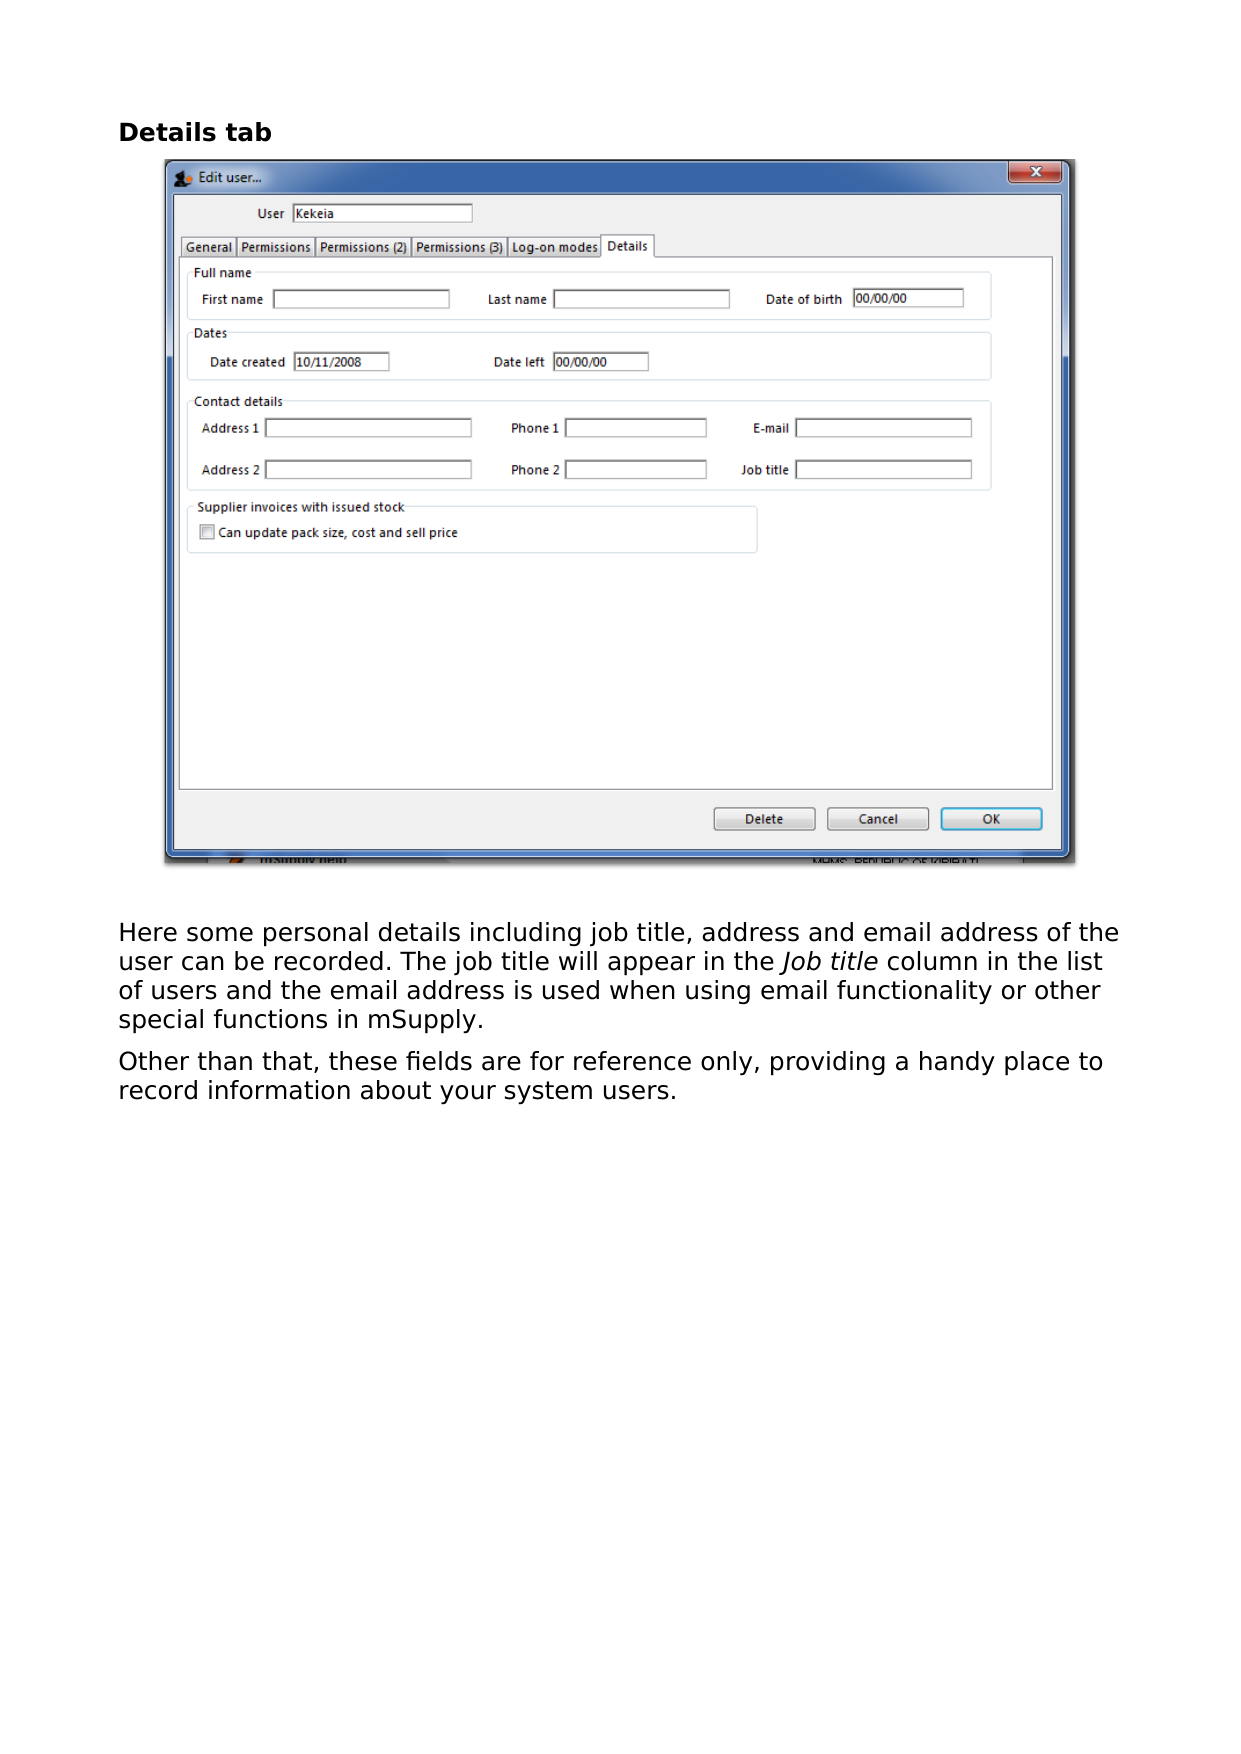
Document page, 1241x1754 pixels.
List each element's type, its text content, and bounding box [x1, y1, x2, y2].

picture [151, 159, 1089, 877]
text Here some personal details including job title, address and email address of the user can be recorded. The job title will appear in the Job title column in the list of users and the email address is used when using email functionality or other special functions in mSupply. [118, 918, 1122, 1034]
text Other than that, these fields are for reference only, providing a handy place to record information about your system users. [118, 1047, 1122, 1105]
subtitle Details tab [118, 118, 1122, 147]
